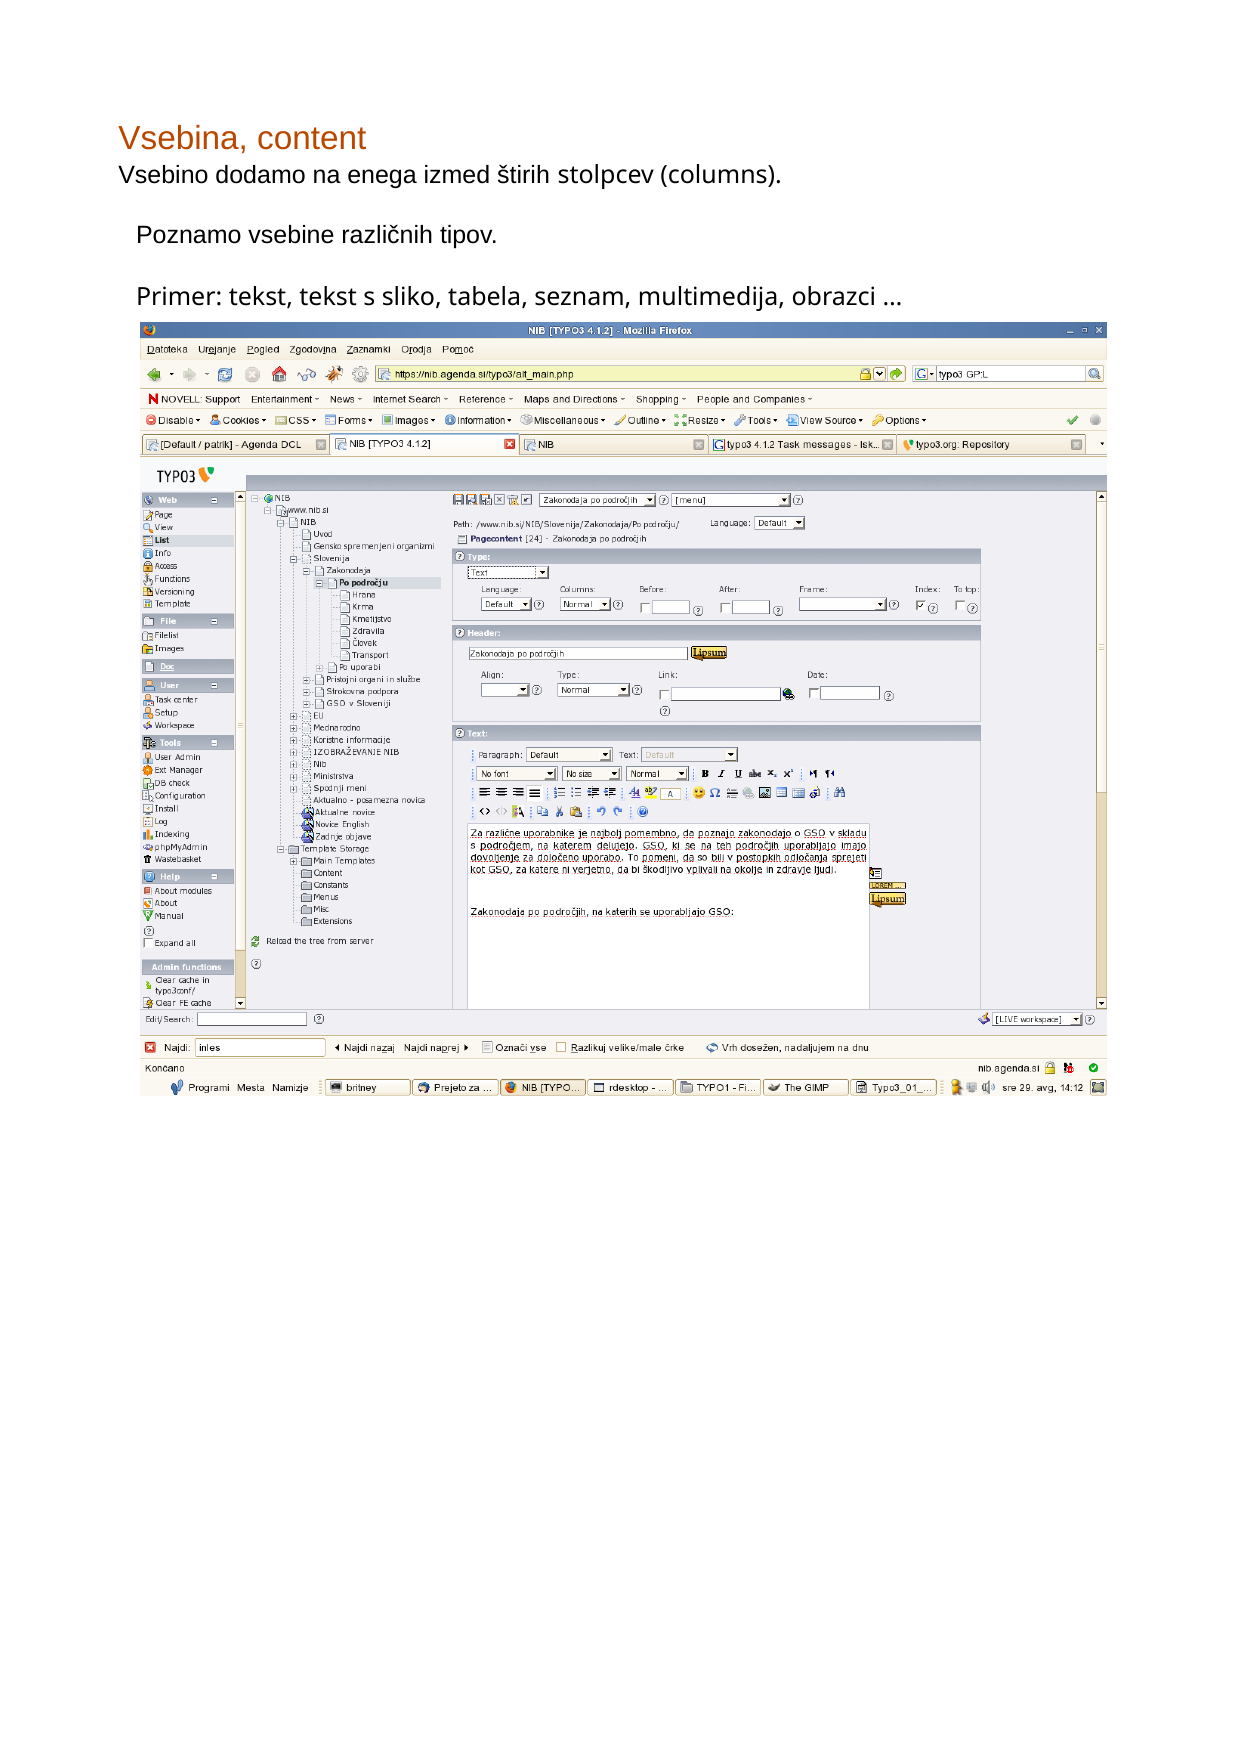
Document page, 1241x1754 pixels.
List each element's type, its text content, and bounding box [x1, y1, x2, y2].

picture [140, 322, 1107, 1096]
text Vsebino dodamo na enega izmed štirih stolpcev (columns). [118, 157, 1120, 191]
text Poznamo vsebine različnih tipov. [136, 220, 1122, 249]
text Primer: tekst, tekst s sliko, tabela, seznam, multimedija, obrazci … [136, 278, 1122, 312]
text Vsebina, content [118, 118, 1120, 157]
